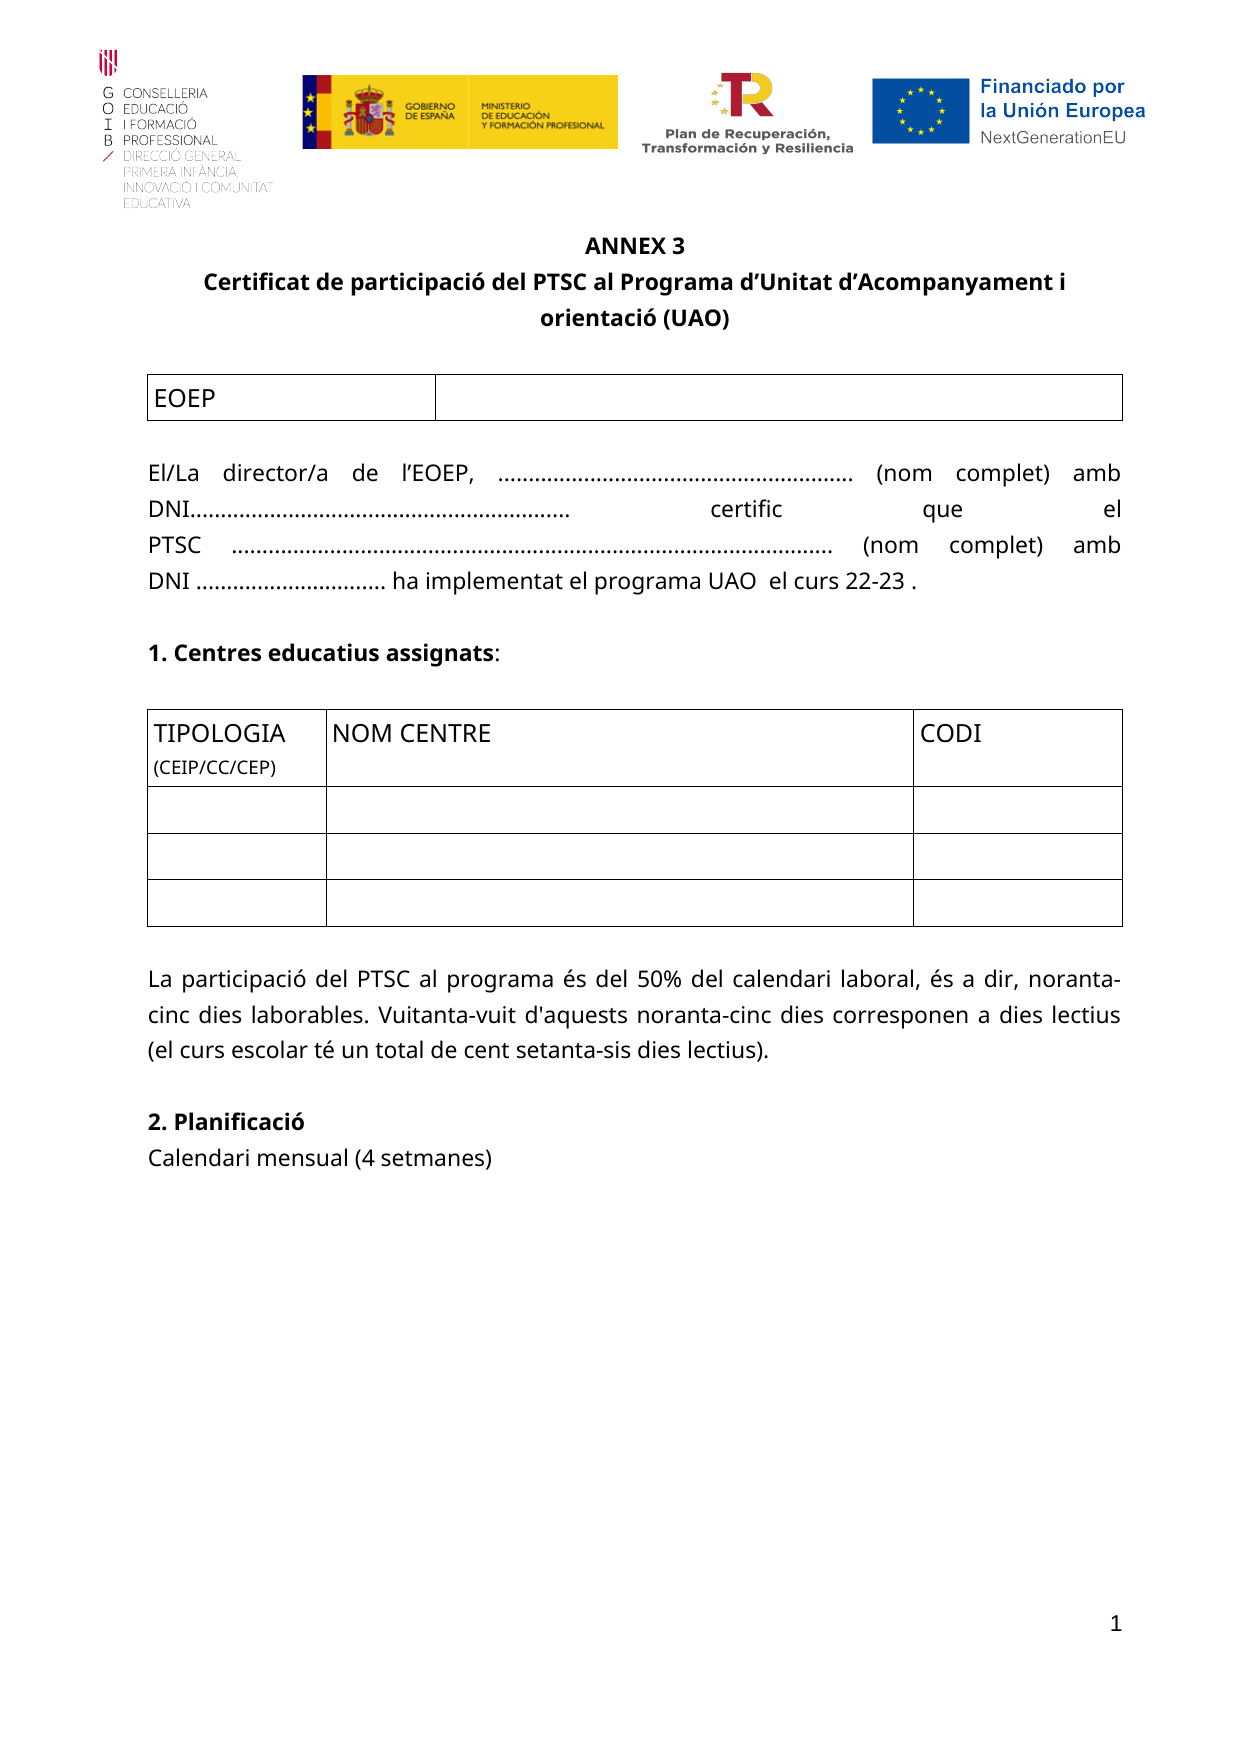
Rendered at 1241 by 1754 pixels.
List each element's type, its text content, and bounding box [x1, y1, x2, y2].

table_cell [148, 787, 326, 832]
table_header NOM CENTRE [327, 710, 913, 786]
table_cell [327, 880, 913, 926]
text Calendari mensual (4 setmanes) [148, 1142, 1122, 1173]
table_cell [327, 834, 913, 879]
text Certificat de participació del PTSC al Programa d’Unitat d’Acompanyament i orientació (UAO) [148, 266, 1122, 333]
table_header TIPOLOGIA (CEIP/CC/CEP) [148, 710, 326, 786]
table_header EOEP [148, 375, 435, 420]
picture [632, 59, 863, 169]
text 2. Planificació [148, 1106, 1122, 1138]
picture [89, 41, 284, 217]
text ANNEX 3 [148, 230, 1122, 261]
table_cell [914, 880, 1122, 926]
table_cell [327, 787, 913, 832]
text 1. Centres educatius assignats: [148, 637, 1122, 668]
table_cell [914, 834, 1122, 879]
table_header [436, 375, 1122, 420]
text El/La director/a de l’EOEP, .......................................................... (nom complet) amb DNI.............................................................. certific que el PTSC .................................................................................................. (nom complet) amb DNI ............................... ha implementat el programa UAO el curs 22-23 . [148, 457, 1122, 596]
text La participació del PTSC al programa és del 50% del calendari laboral, és a dir, noranta-cinc dies laborables. Vuitanta-vuit d'aquests noranta-cinc dies corresponen a dies lectius (el curs escolar té un total de cent setanta-sis dies lectius). [148, 963, 1122, 1066]
table_cell [148, 880, 326, 926]
table_cell [148, 834, 326, 879]
table_header CODI [914, 710, 1122, 786]
picture [865, 68, 1150, 152]
table_cell [914, 787, 1122, 832]
